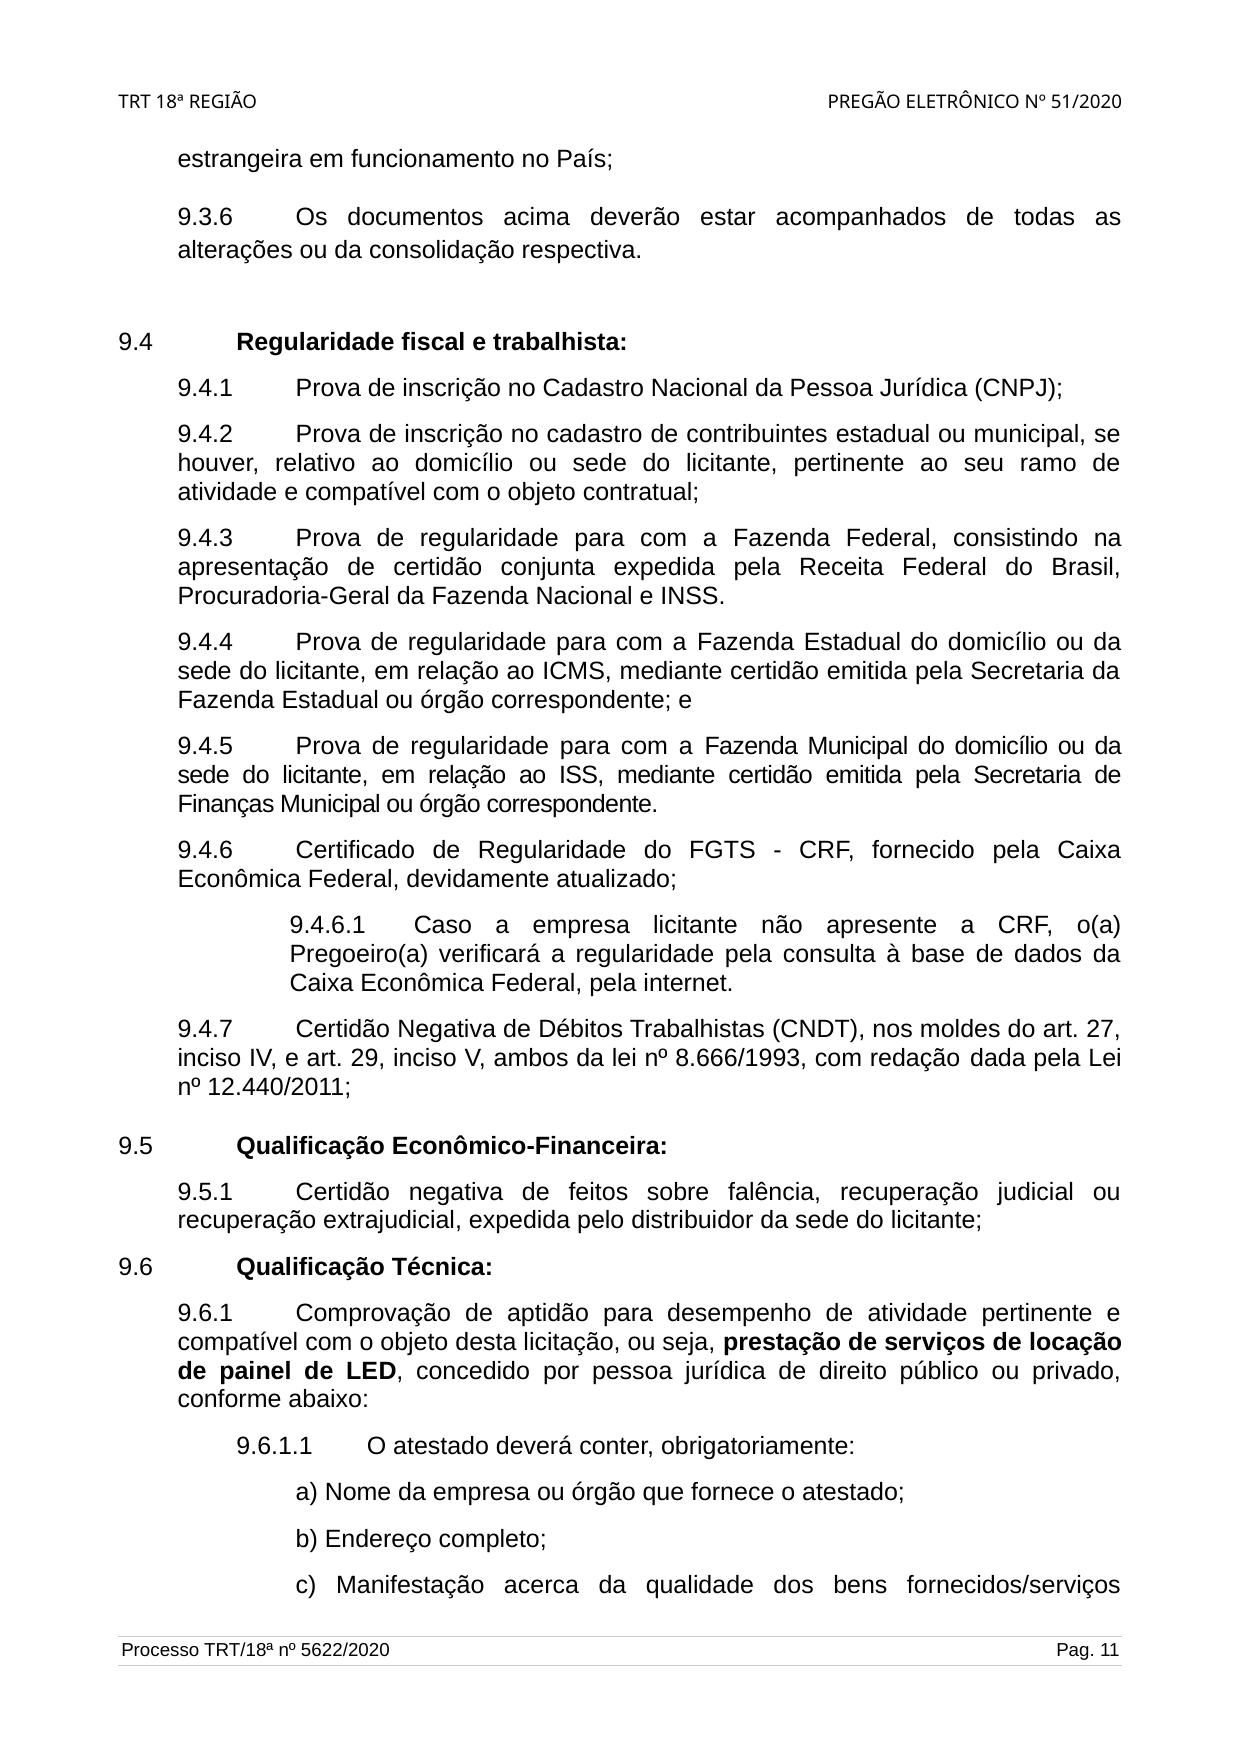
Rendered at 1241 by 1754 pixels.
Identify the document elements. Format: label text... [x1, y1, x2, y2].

list 9.4.2 Prova de inscrição no cadastro de contribuintes estadual ou municipal, se houver, relativo ao domicílio ou sede do licitante, pertinente ao seu ramo de atividade e compatível com o objeto contratual; [177, 419, 1122, 506]
text 9.4 Regularidade fiscal e trabalhista: [118, 327, 1122, 355]
text 9.6 Qualificação Técnica: [118, 1252, 1122, 1280]
text 9.6.1.1 O atestado deverá conter, obrigatoriamente: [236, 1431, 1122, 1459]
list a) Nome da empresa ou órgão que fornece o atestado; [295, 1477, 1122, 1506]
text 9.5 Qualificação Econômico-Financeira: [118, 1131, 1122, 1160]
list 9.3.6 Os documentos acima deverão estar acompanhados de todas as alterações ou da consolidação respectiva. [177, 202, 1122, 263]
list 9.4.7 Certidão Negativa de Débitos Trabalhistas (CNDT), nos moldes do art. 27, inciso IV, e art. 29, inciso V, ambos da lei nº 8.666/1993, com redação dada pela Lei nº 12.440/2011; [177, 1014, 1122, 1101]
list 9.4.3 Prova de regularidade para com a Fazenda Federal, consistindo na apresentação de certidão conjunta expedida pela Receita Federal do Brasil, Procuradoria-Geral da Fazenda Nacional e INSS. [177, 523, 1122, 610]
list 9.4.6 Certificado de Regularidade do FGTS - CRF, fornecido pela Caixa Econômica Federal, devidamente atualizado; [177, 835, 1122, 893]
list c) Manifestação acerca da qualidade dos bens fornecidos/serviços [295, 1570, 1122, 1599]
list 9.4.1 Prova de inscrição no Cadastro Nacional da Pessoa Jurídica (CNPJ); [177, 373, 1122, 402]
list 9.4.4 Prova de regularidade para com a Fazenda Estadual do domicílio ou da sede do licitante, em relação ao ICMS, mediante certidão emitida pela Secretaria da Fazenda Estadual ou órgão correspondente; e [177, 627, 1122, 714]
text 9.4.6.1 Caso a empresa licitante não apresente a CRF, o(a) Pregoeiro(a) verificará a regularidade pela consulta à base de dados da Caixa Econômica Federal, pela internet. [289, 911, 1122, 997]
text 9.6.1 Comprovação de aptidão para desempenho de atividade pertinente e compatível com o objeto desta licitação, ou seja, prestação de serviços de locação de painel de LED, concedido por pessoa jurídica de direito público ou privado, conforme abaixo: [177, 1298, 1122, 1413]
text 9.5.1 Certidão negativa de feitos sobre falência, recuperação judicial ou recuperação extrajudicial, expedida pelo distribuidor da sede do licitante; [177, 1176, 1122, 1234]
list 9.4.5 Prova de regularidade para com a Fazenda Municipal do domicílio ou da sede do licitante, em relação ao ISS, mediante certidão emitida pela Secretaria de Finanças Municipal ou órgão correspondente. [177, 731, 1122, 818]
list estrangeira em funcionamento no País; [177, 143, 1122, 172]
list b) Endereço completo; [295, 1524, 1122, 1552]
